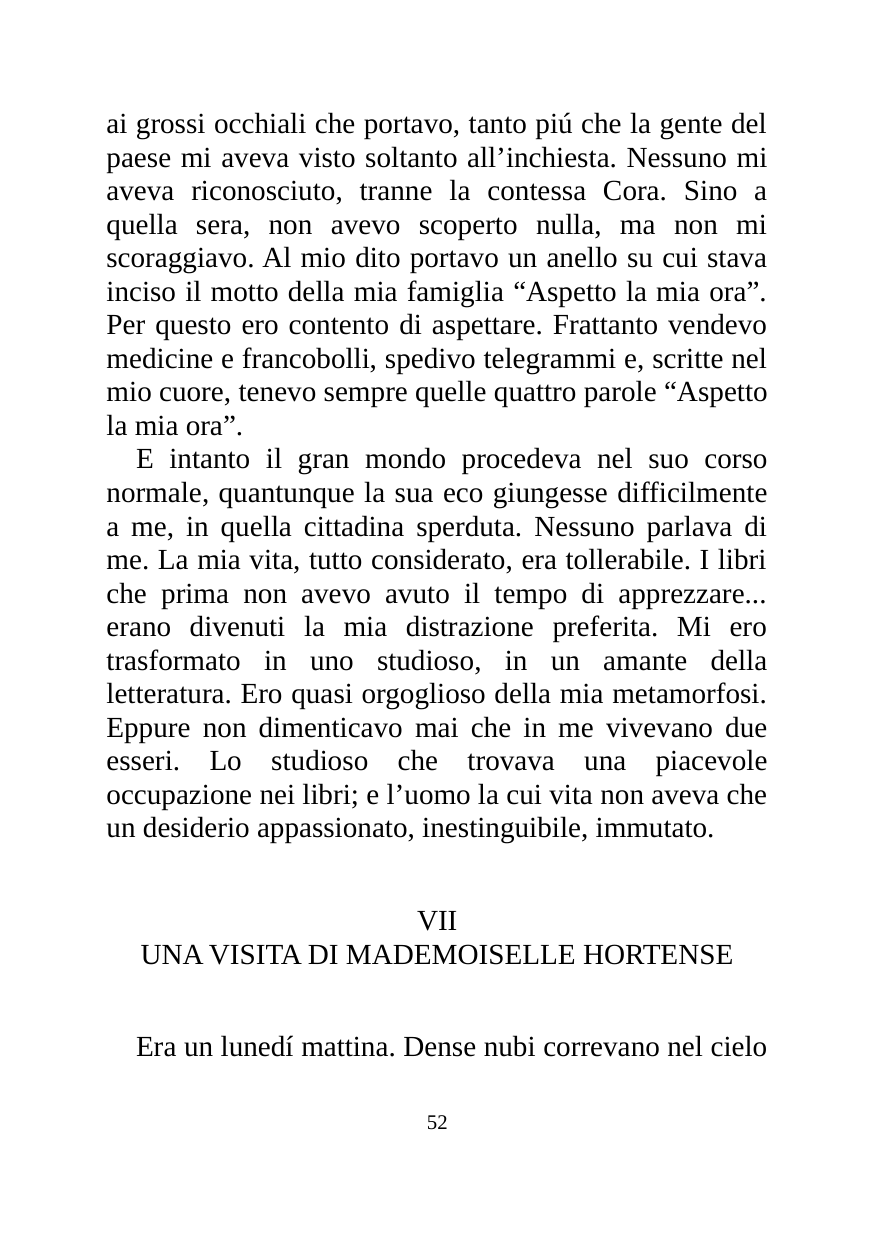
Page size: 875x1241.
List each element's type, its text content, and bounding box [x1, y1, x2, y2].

text ai grossi occhiali che portavo, tanto piú che la gente del paese mi aveva visto soltanto all’inchiesta. Nessuno mi aveva riconosciuto, tranne la contessa Cora. Sino a quella sera, non avevo scoperto nulla, ma non mi scoraggiavo. Al mio dito portavo un anello su cui stava inciso il motto della mia famiglia “Aspetto la mia ora”. Per questo ero contento di aspettare. Frattanto vendevo medicine e francobolli, spedivo telegrammi e, scritte nel mio cuore, tenevo sempre quelle quattro parole “Aspetto la mia ora”. [106, 106, 768, 442]
text E intanto il gran mondo procedeva nel suo corso normale, quantunque la sua eco giungesse difficilmente a me, in quella cittadina sperduta. Nessuno parlava di me. La mia vita, tutto considerato, era tollerabile. I libri che prima non avevo avuto il tempo di apprezzare... erano divenuti la mia distrazione preferita. Mi ero trasformato in uno studioso, in un amante della letteratura. Ero quasi orgoglioso della mia metamorfosi. Eppure non dimenticavo mai che in me vivevano due esseri. Lo studioso che trovava una piacevole occupazione nei libri; e l’uomo la cui vita non aveva che un desiderio appassionato, inestinguibile, immutato. [106, 442, 768, 844]
text Era un lunedí mattina. Dense nubi correvano nel cielo [106, 1029, 768, 1063]
subtitle VII UNA VISITA DI MADEMOISELLE HORTENSE [106, 903, 768, 970]
